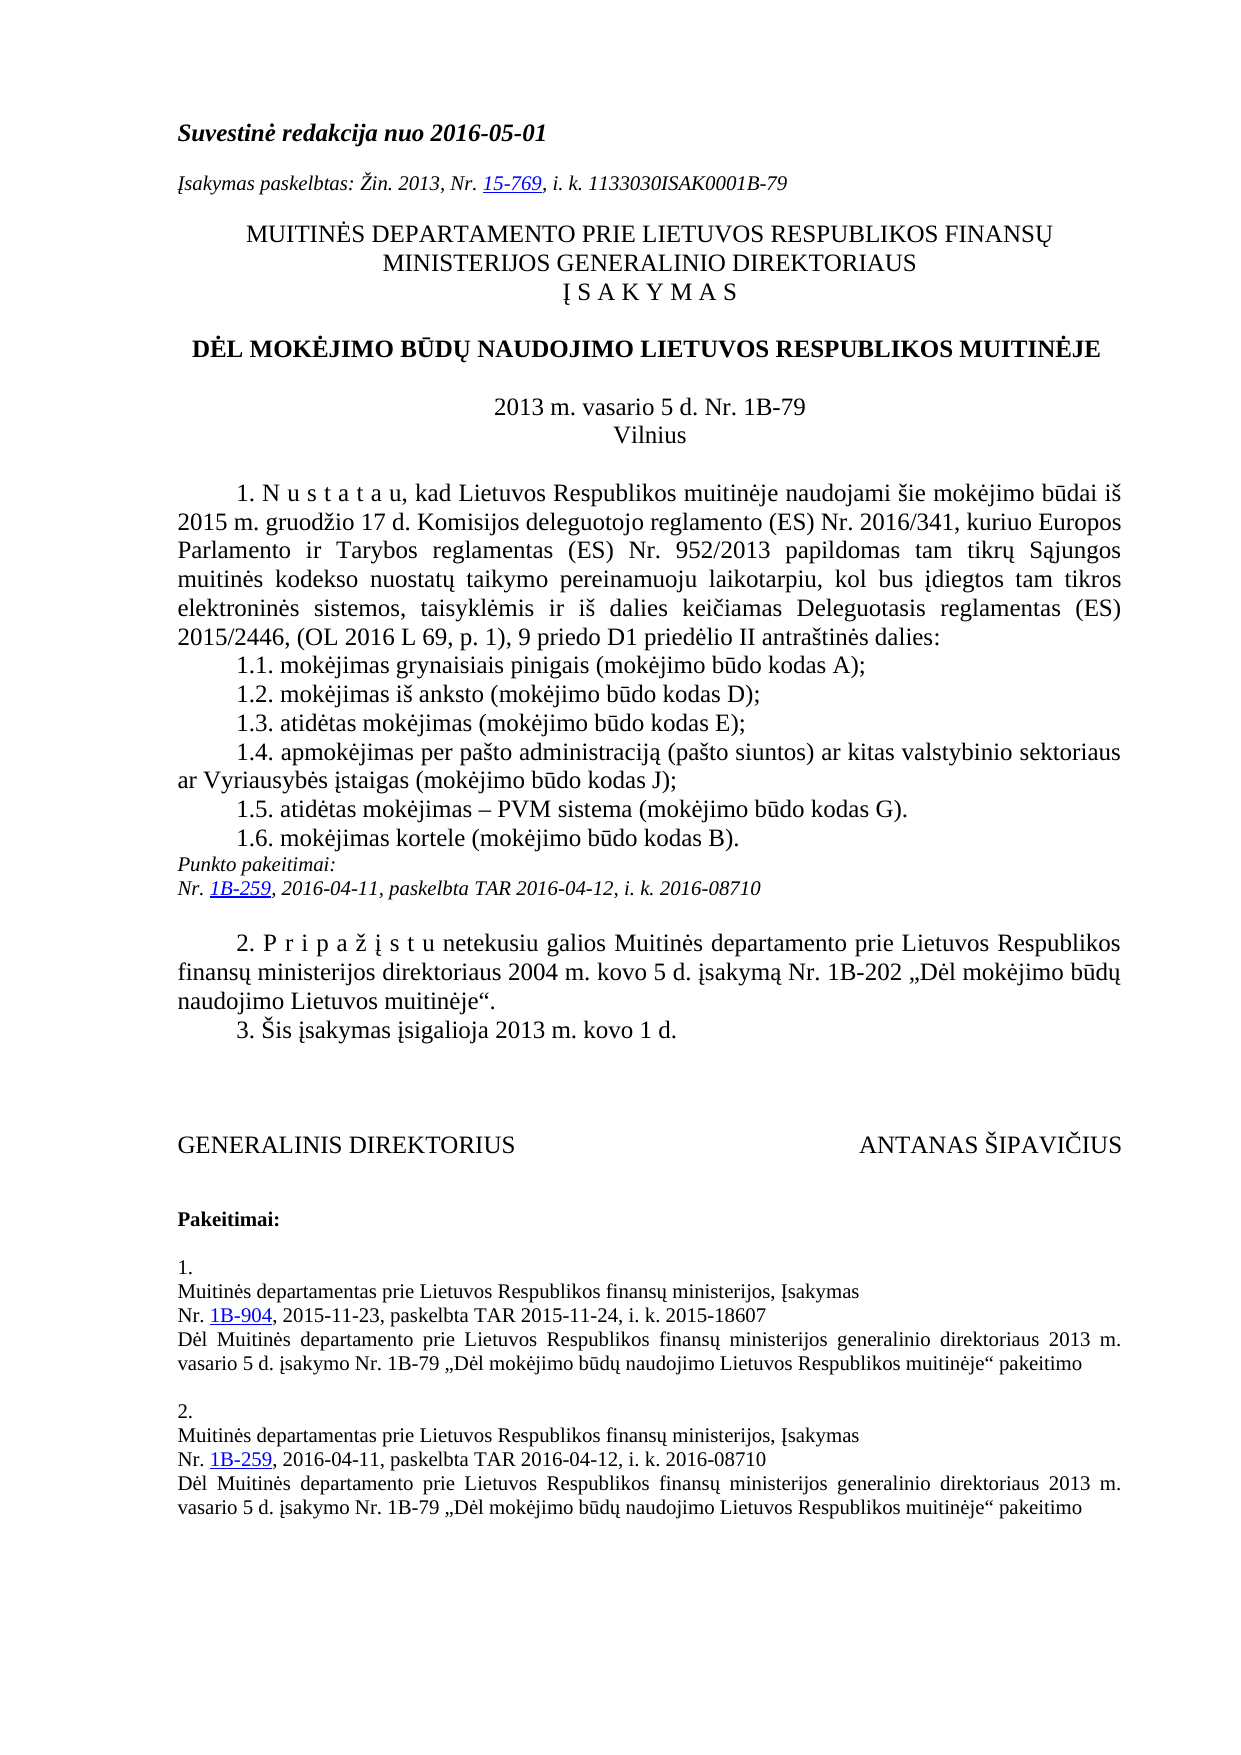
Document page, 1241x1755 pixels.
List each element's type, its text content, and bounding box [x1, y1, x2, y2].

text 1. N u s t a t a u, kad Lietuvos Respublikos muitinėje naudojami šie mokėjimo būdai iš 2015 m. gruodžio 17 d. Komisijos deleguotojo reglamento (ES) Nr. 2016/341, kuriuo Europos Parlamento ir Tarybos reglamentas (ES) Nr. 952/2013 papildomas tam tikrų Sąjungos muitinės kodekso nuostatų taikymo pereinamuoju laikotarpiu, kol bus įdiegtos tam tikros elektroninės sistemos, taisyklėmis ir iš dalies keičiamas Deleguotasis reglamentas (ES) 2015/2446, (OL 2016 L 69, p. 1), 9 priedo D1 priedėlio II antraštinės dalies: [177, 478, 1122, 650]
text 1.6. mokėjimas kortele (mokėjimo būdo kodas B). [177, 823, 1122, 852]
text Nr. 1B-904, 2015-11-23, paskelbta TAR 2015-11-24, i. k. 2015-18607 [177, 1303, 1122, 1327]
text 1.5. atidėtas mokėjimas – PVM sistema (mokėjimo būdo kodas G). [177, 794, 1122, 823]
text MUITINĖS DEPARTAMENTO PRIE LIETUVOS RESPUBLIKOS FINANSŲ MINISTERIJOS GENERALINIO DIREKTORIAUS [177, 219, 1122, 277]
text 2013 m. vasario 5 d. Nr. 1B-79 [177, 392, 1122, 420]
text 2. [177, 1399, 1122, 1423]
text 3. Šis įsakymas įsigalioja 2013 m. kovo 1 d. [177, 1015, 1122, 1043]
text 1.3. atidėtas mokėjimas (mokėjimo būdo kodas E); [177, 708, 1122, 737]
text Suvestinė redakcija nuo 2016-05-01 [177, 118, 1122, 147]
text 1.4. apmokėjimas per pašto administraciją (pašto siuntos) ar kitas valstybinio sektoriaus ar Vyriausybės įstaigas (mokėjimo būdo kodas J); [177, 737, 1122, 794]
text Nr. 1B-259, 2016-04-11, paskelbta TAR 2016-04-12, i. k. 2016-08710 [177, 876, 1122, 900]
text Dėl Muitinės departamento prie Lietuvos Respublikos finansų ministerijos generalinio direktoriaus 2013 m. vasario 5 d. įsakymo Nr. 1B-79 „Dėl mokėjimo būdų naudojimo Lietuvos Respublikos muitinėje“ pakeitimo [177, 1471, 1122, 1519]
text Punkto pakeitimai: [177, 852, 1122, 876]
text Dėl Muitinės departamento prie Lietuvos Respublikos finansų ministerijos generalinio direktoriaus 2013 m. vasario 5 d. įsakymo Nr. 1B-79 „Dėl mokėjimo būdų naudojimo Lietuvos Respublikos muitinėje“ pakeitimo [177, 1327, 1122, 1375]
text 2. P r i p a ž į s t u netekusiu galios Muitinės departamento prie Lietuvos Respublikos finansų ministerijos direktoriaus 2004 m. kovo 5 d. įsakymą Nr. 1B-202 „Dėl mokėjimo būdų naudojimo Lietuvos muitinėje“. [177, 928, 1122, 1015]
text Pakeitimai: [177, 1207, 1122, 1231]
text Muitinės departamentas prie Lietuvos Respublikos finansų ministerijos, Įsakymas [177, 1423, 1122, 1447]
text 1.2. mokėjimas iš anksto (mokėjimo būdo kodas D); [177, 679, 1122, 708]
text Įsakymas paskelbtas: Žin. 2013, Nr. 15-769, i. k. 1133030ISAK0001B-79 [177, 171, 1122, 195]
text Muitinės departamentas prie Lietuvos Respublikos finansų ministerijos, Įsakymas [177, 1279, 1122, 1303]
text Generalinis direktorius Antanas Šipavičius [177, 1130, 1122, 1158]
text 1.1. mokėjimas grynaisiais pinigais (mokėjimo būdo kodas A); [177, 650, 1122, 679]
text Nr. 1B-259, 2016-04-11, paskelbta TAR 2016-04-12, i. k. 2016-08710 [177, 1447, 1122, 1471]
text Vilnius [177, 420, 1122, 449]
text 1. [177, 1255, 1122, 1279]
text Į S A K Y M A S [177, 277, 1122, 305]
text DĖL MOKĖJIMO BŪDŲ NAUDOJIMO LIETUVOS RESPUBLIKOS MUITINĖJE [177, 334, 1122, 363]
